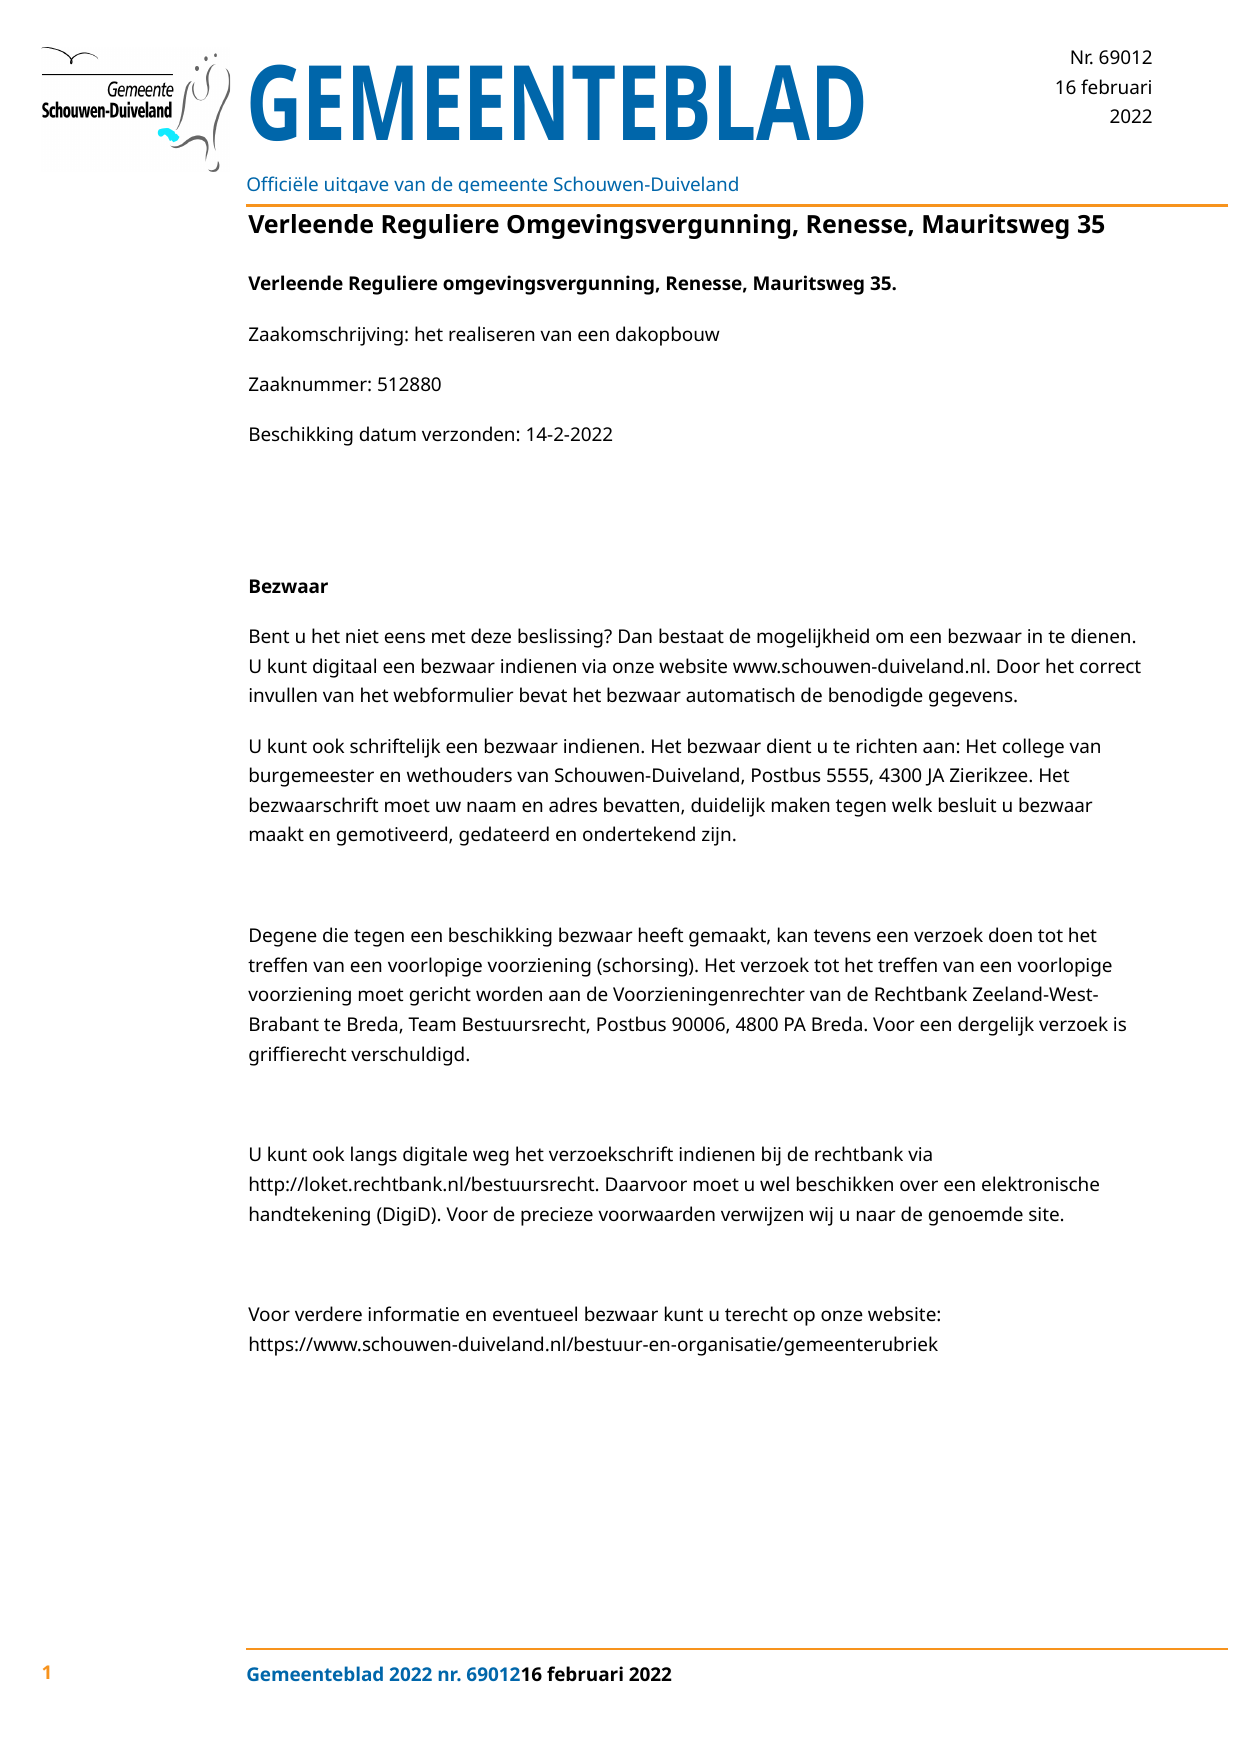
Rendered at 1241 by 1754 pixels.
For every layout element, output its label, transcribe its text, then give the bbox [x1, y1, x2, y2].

text Beschikking datum verzonden: 14-2-2022 [248, 422, 1152, 447]
text U kunt ook langs digitale weg het verzoekschrift indienen bij de rechtbank via http://loket.rechtbank.nl/bestuursrecht. Daarvoor moet u wel beschikken over een elektronische handtekening (DigiD). Voor de precieze voorwaarden verwijzen wij u naar de genoemde site. [248, 1142, 1152, 1226]
picture [41, 47, 231, 172]
text U kunt ook schriftelijk een bezwaar indienen. Het bezwaar dient u te richten aan: Het college van burgemeester en wethouders van Schouwen-Duiveland, Postbus 5555, 4300 JA Zierikzee. Het bezwaarschrift moet uw naam en adres bevatten, duidelijk maken tegen welk besluit u bezwaar maakt en gemotiveerd, gedateerd en ondertekend zijn. [248, 733, 1152, 847]
text Verleende Reguliere Omgevingsvergunning, Renesse, Mauritsweg 35 [248, 207, 1152, 241]
text Bezwaar [248, 573, 1152, 598]
text Bent u het niet eens met deze beslissing? Dan bestaat de mogelijkheid om een bezwaar in te dienen. U kunt digitaal een bezwaar indienen via onze website www.schouwen-duiveland.nl. Door het correct invullen van het webformulier bevat het bezwaar automatisch de benodigde gegevens. [248, 623, 1152, 708]
text Voor verdere informatie en eventueel bezwaar kunt u terecht op onze website: https://www.schouwen-duiveland.nl/bestuur-en-organisatie/gemeenterubriek [248, 1302, 1152, 1357]
text Degene die tegen een beschikking bezwaar heeft gemaakt, kan tevens een verzoek doen tot het treffen van een voorlopige voorziening (schorsing). Het verzoek tot het treffen van een voorlopige voorziening moet gericht worden aan de Voorzieningenrechter van de Rechtbank Zeeland-West-Brabant te Breda, Team Bestuursrecht, Postbus 90006, 4800 PA Breda. Voor een dergelijk verzoek is griffierecht verschuldigd. [248, 922, 1152, 1066]
text Zaaknummer: 512880 [248, 371, 1152, 397]
text Zaakomschrijving: het realiseren van een dakopbouw [248, 321, 1152, 346]
text Verleende Reguliere omgevingsvergunning, Renesse, Mauritsweg 35. [248, 270, 1152, 296]
